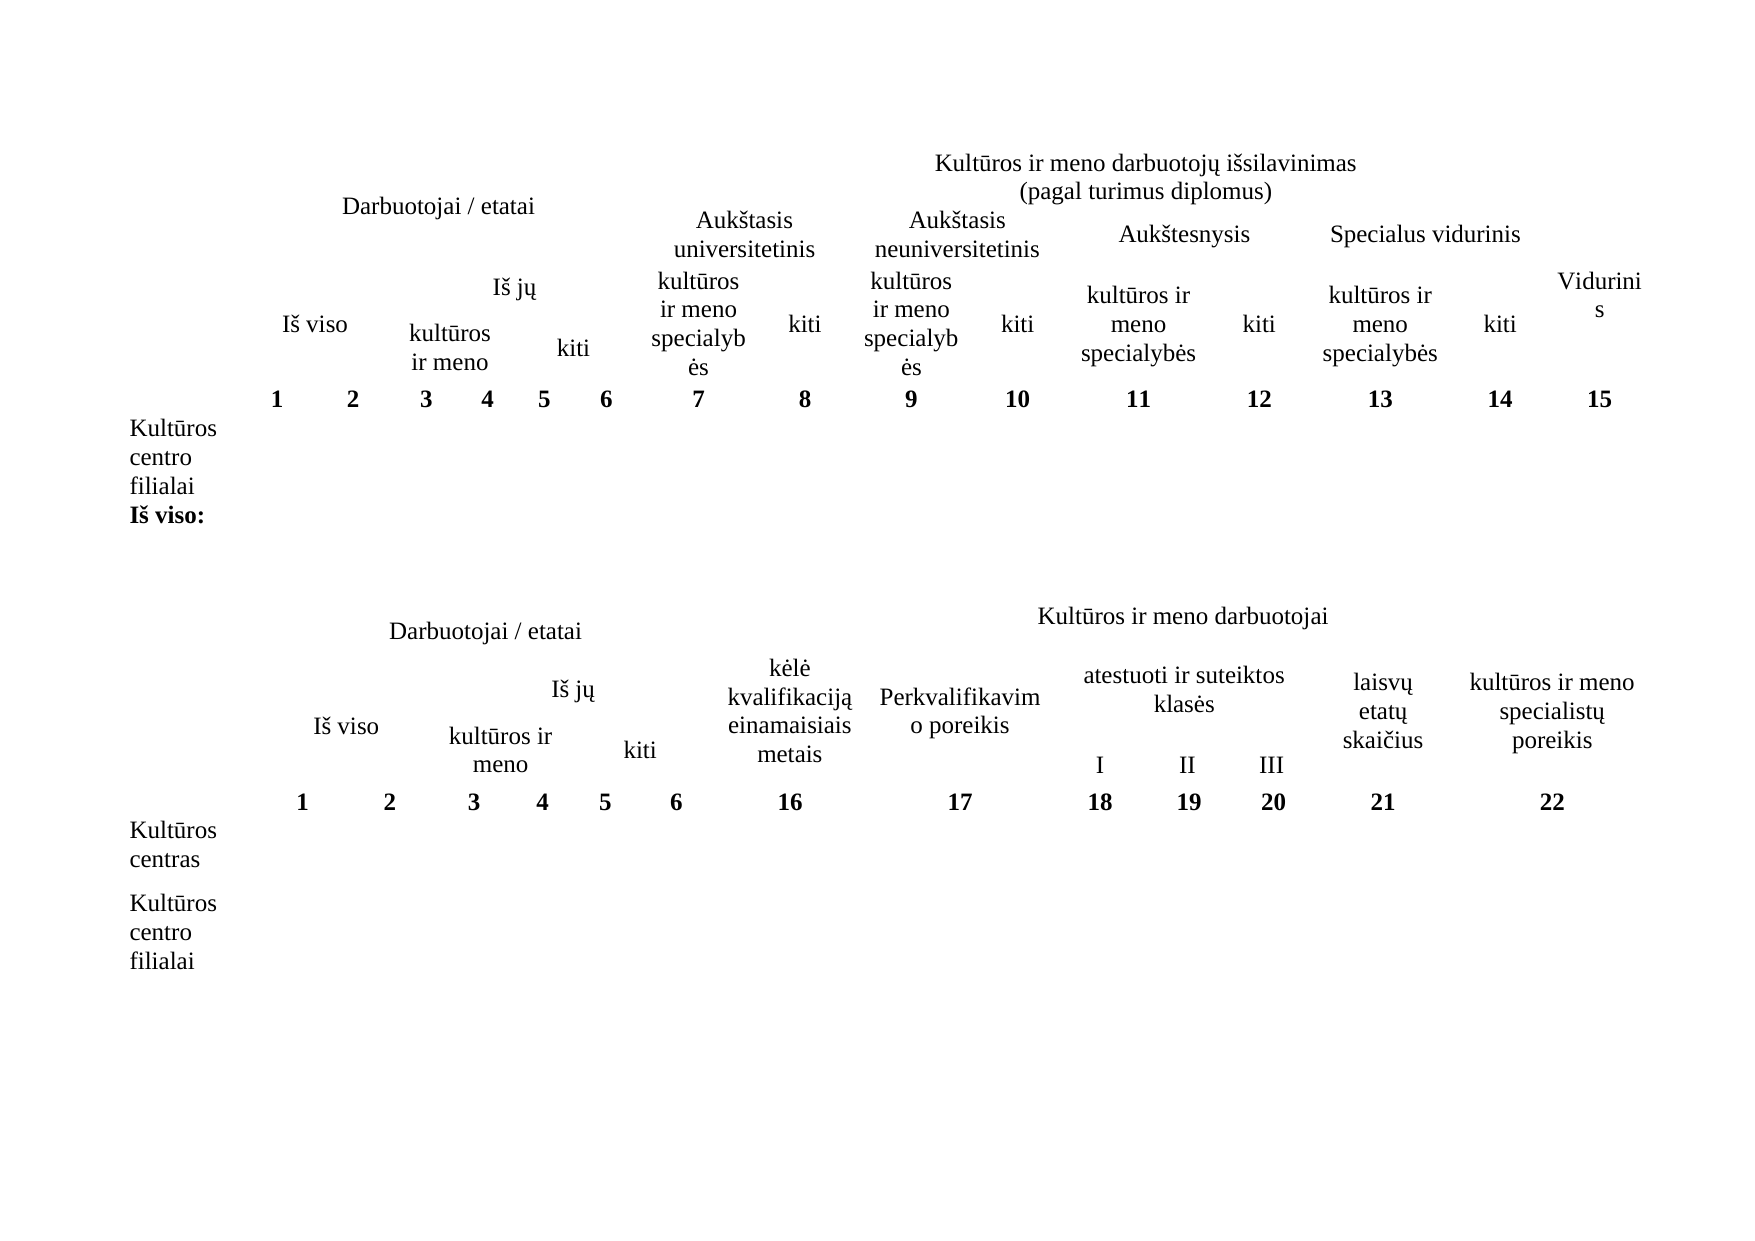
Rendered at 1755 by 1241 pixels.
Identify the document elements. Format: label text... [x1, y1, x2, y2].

table_cell 8 [759, 384, 851, 413]
table_cell atestuoti ir suteiktos klasės [1053, 635, 1315, 742]
table_cell [1305, 500, 1455, 567]
table_cell 1 [259, 786, 346, 816]
table_cell [1231, 816, 1315, 888]
table_cell kultūros ir meno specialistų poreikis [1450, 635, 1653, 786]
table_cell [570, 816, 640, 888]
table_cell [462, 414, 513, 500]
table_cell 15 [1545, 384, 1653, 413]
table_cell kultūros ir meno specialybės [1064, 263, 1213, 384]
table_cell [391, 414, 462, 500]
table_cell [759, 500, 851, 567]
table_header Kultūros ir meno darbuotojų išsilavinimas (pagal turimus diplomus) [638, 148, 1653, 205]
table_cell 16 [712, 786, 867, 816]
table_header Darbuotojai / etatai [239, 148, 638, 263]
table_cell 4 [514, 786, 570, 816]
table_cell [1450, 816, 1653, 888]
table_cell kiti [1455, 263, 1545, 384]
table_cell 11 [1064, 384, 1213, 413]
table_cell [1231, 888, 1315, 974]
table_cell [638, 500, 759, 567]
table_cell [972, 414, 1063, 500]
table_cell Kultūros centras [118, 816, 258, 888]
table_cell [514, 816, 570, 888]
table_cell [1455, 500, 1545, 567]
table_cell [433, 888, 514, 974]
table_cell 22 [1450, 786, 1653, 816]
table_cell [514, 888, 570, 974]
table_cell [867, 888, 1052, 974]
table_cell Vidurinis [1545, 205, 1653, 384]
table_cell [972, 500, 1063, 567]
table_cell 3 [433, 786, 514, 816]
table_cell 18 [1053, 786, 1147, 816]
table_header Darbuotojai / etatai [259, 595, 712, 665]
table_cell [1064, 414, 1213, 500]
table_cell kėlė kvalifikaciją einamaisiais metais [712, 635, 867, 786]
table_cell 2 [346, 786, 433, 816]
table_cell [638, 414, 759, 500]
table_cell [640, 888, 712, 974]
table_cell [259, 816, 346, 888]
table_header [118, 148, 239, 413]
table_cell Aukštasis neuniversitetinis [851, 205, 1063, 263]
table_cell kiti [568, 713, 712, 786]
table_cell 6 [575, 384, 638, 413]
table_cell kiti [972, 263, 1063, 384]
table_cell [867, 816, 1052, 888]
table_cell 17 [867, 786, 1052, 816]
table_cell kultūros ir meno specialybės [638, 263, 759, 384]
table_cell 20 [1231, 786, 1315, 816]
table_cell [1450, 888, 1653, 974]
table_cell I [1053, 743, 1147, 786]
table_cell [346, 816, 433, 888]
table_cell [759, 414, 851, 500]
table_cell Perkvalifikavimo poreikis [867, 635, 1052, 786]
table_cell [712, 888, 867, 974]
table_cell [1545, 500, 1653, 567]
table_cell [239, 414, 315, 500]
table_cell [851, 414, 972, 500]
table_cell 14 [1455, 384, 1545, 413]
table_cell 6 [640, 786, 712, 816]
table_cell [259, 888, 346, 974]
table_cell [1305, 414, 1455, 500]
table_cell kultūros ir meno specialybės [851, 263, 972, 384]
table_cell 21 [1315, 786, 1450, 816]
table_cell Iš viso: [118, 500, 239, 567]
table_cell [570, 888, 640, 974]
table_cell 19 [1147, 786, 1231, 816]
table_header Kultūros ir meno darbuotojai [712, 595, 1653, 635]
table_cell kultūros ir meno specialybės [1305, 263, 1455, 384]
table_cell kultūros ir meno [391, 311, 509, 384]
table_cell kultūros ir meno [433, 713, 568, 786]
table_cell 7 [638, 384, 759, 413]
table_cell [1213, 414, 1305, 500]
table_cell [315, 500, 391, 567]
table_cell 9 [851, 384, 972, 413]
table_cell [1545, 414, 1653, 500]
table_cell 10 [972, 384, 1063, 413]
table_cell laisvų etatų skaičius [1315, 635, 1450, 786]
table_cell [1053, 888, 1147, 974]
table_header [118, 595, 258, 816]
table_cell [433, 816, 514, 888]
table_cell Specialus vidurinis [1305, 205, 1545, 263]
table_cell [1147, 816, 1231, 888]
table_cell [1053, 816, 1147, 888]
table_cell 5 [514, 384, 574, 413]
table_cell [239, 500, 315, 567]
table_cell [514, 500, 574, 567]
table_cell Iš jų [433, 665, 712, 713]
table_cell [1213, 500, 1305, 567]
table_cell kiti [759, 263, 851, 384]
table_cell [514, 414, 574, 500]
table_cell kiti [1213, 263, 1305, 384]
table_cell [346, 888, 433, 974]
table_cell 12 [1213, 384, 1305, 413]
table_cell III [1228, 743, 1315, 786]
table_cell kiti [509, 311, 638, 384]
table_cell Iš viso [259, 665, 433, 786]
table_cell II [1147, 743, 1227, 786]
table_cell [1147, 888, 1231, 974]
table_cell 4 [462, 384, 513, 413]
table_cell [575, 414, 638, 500]
table_cell Aukštesnysis [1064, 205, 1305, 263]
table_cell [851, 500, 972, 567]
table_cell 1 [239, 384, 315, 413]
table_cell [712, 816, 867, 888]
table_cell [315, 414, 391, 500]
table_cell [1064, 500, 1213, 567]
table_cell [1455, 414, 1545, 500]
table_cell [1315, 888, 1450, 974]
table_cell [1315, 816, 1450, 888]
table_cell Iš jų [391, 263, 638, 311]
table_cell Kultūros centro filialai [118, 888, 258, 974]
table_cell Kultūros centro filialai [118, 414, 239, 500]
table_cell [575, 500, 638, 567]
table_cell 13 [1305, 384, 1455, 413]
table_cell Iš viso [239, 263, 391, 384]
table_cell Aukštasis universitetinis [638, 205, 851, 263]
table_cell 3 [391, 384, 462, 413]
table_cell [462, 500, 513, 567]
table_cell [391, 500, 462, 567]
table_cell 2 [315, 384, 391, 413]
table_cell [640, 816, 712, 888]
table_cell 5 [570, 786, 640, 816]
